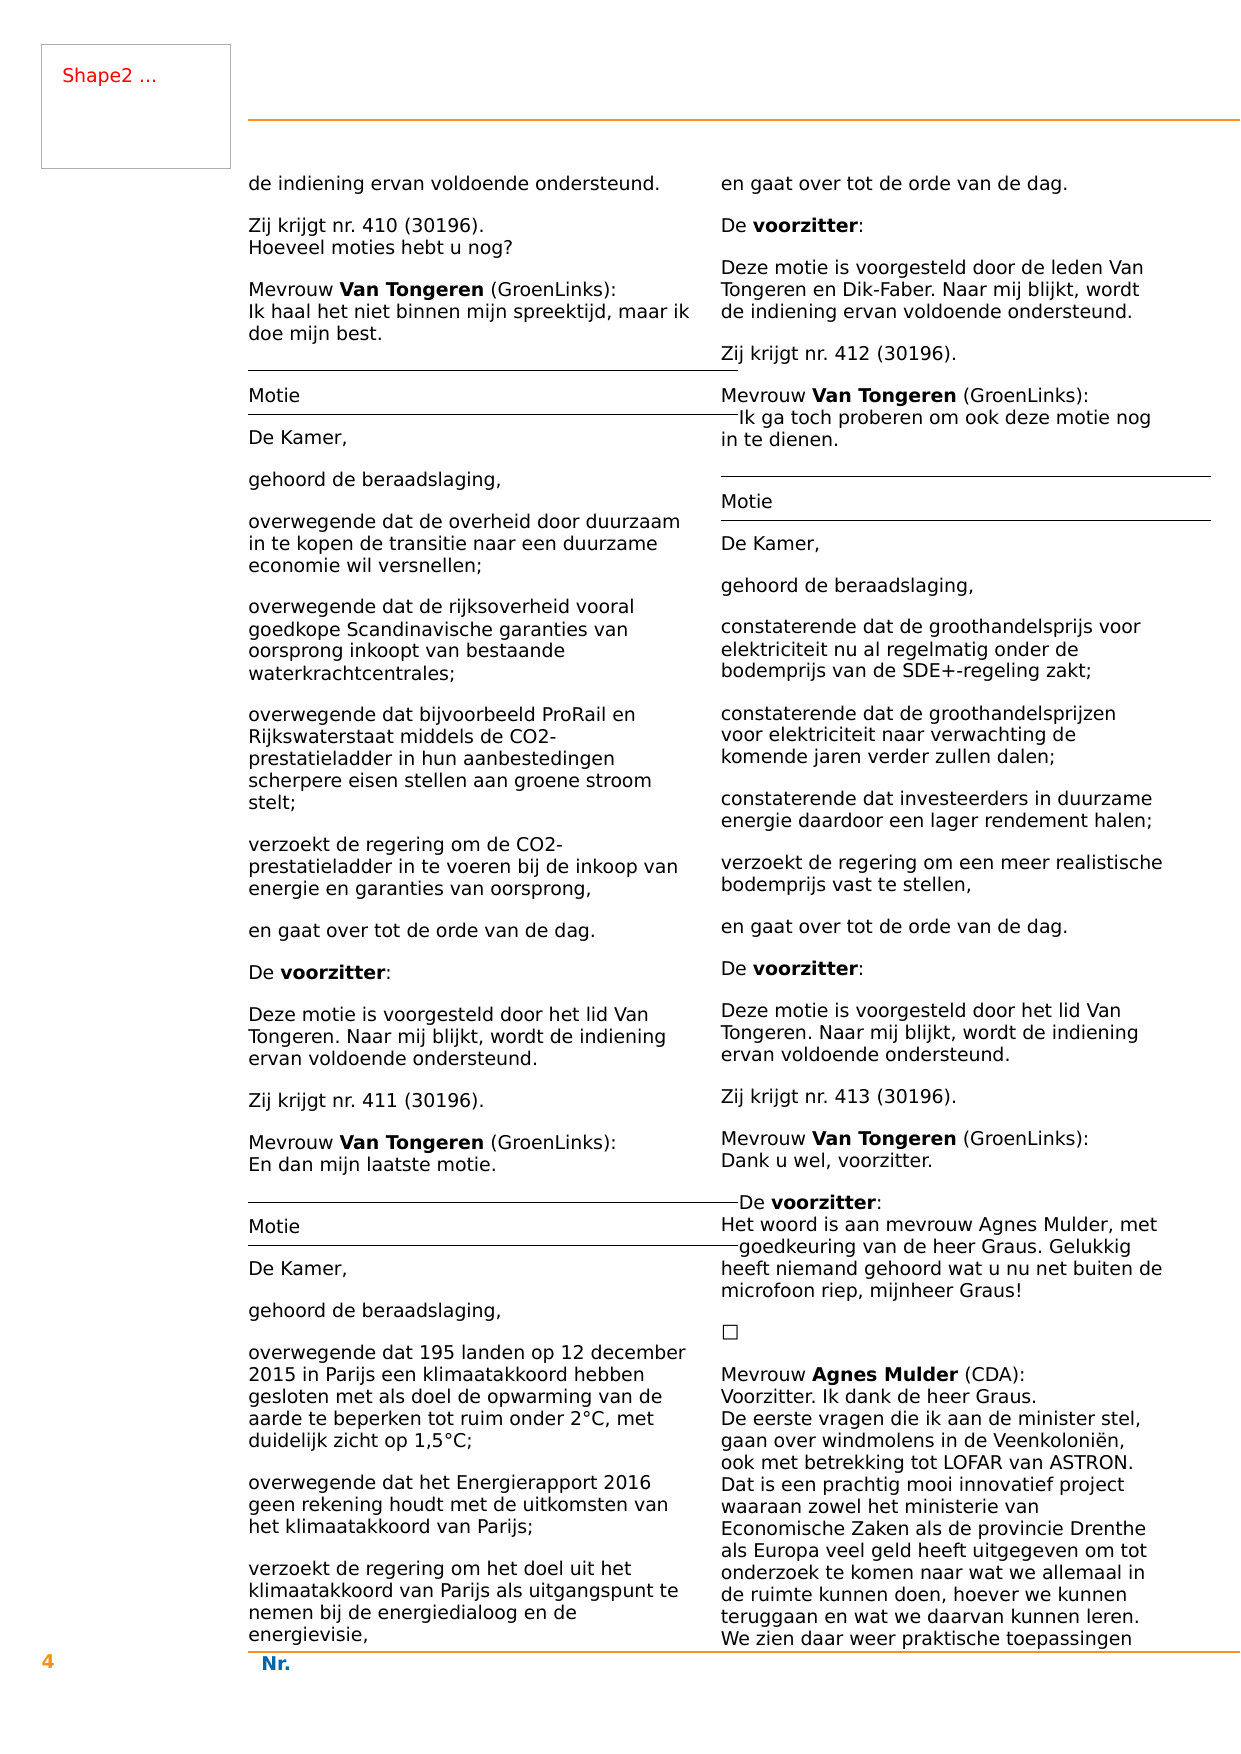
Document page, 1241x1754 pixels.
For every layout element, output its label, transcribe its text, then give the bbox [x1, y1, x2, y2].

text Mevrouw Van Tongeren (GroenLinks): [248, 279, 691, 301]
text Ik haal het niet binnen mijn spreektijd, maar ik doe mijn best. [248, 301, 691, 345]
text Motie [248, 384, 691, 407]
text overwegende dat het Energierapport 2016 geen rekening houdt met de uitkomsten van het klimaatakkoord van Parijs; [248, 1472, 691, 1538]
text En dan mijn laatste motie. [248, 1154, 691, 1176]
text Mevrouw Van Tongeren (GroenLinks): [248, 1132, 691, 1154]
text De voorzitter: [721, 215, 1163, 237]
text Motie [248, 1216, 691, 1238]
text verzoekt de regering om het doel uit het klimaatakkoord van Parijs als uitgangspunt te nemen bij de energiedialoog en de energievisie, [248, 1558, 691, 1646]
text Mevrouw Agnes Mulder (CDA): [721, 1364, 1163, 1386]
text De voorzitter: [248, 962, 691, 984]
text gehoord de beraadslaging, [248, 1300, 691, 1322]
text Motie [721, 491, 1163, 512]
text Zij krijgt nr. 412 (30196). [721, 343, 1163, 365]
text gehoord de beraadslaging, [248, 468, 691, 491]
text overwegende dat bijvoorbeeld ProRail en Rijkswaterstaat middels de CO2-prestatieladder in hun aanbestedingen scherpere eisen stellen aan groene stroom stelt; [248, 704, 691, 814]
text constaterende dat de groothandelsprijzen voor elektriciteit naar verwachting de komende jaren verder zullen dalen; [721, 702, 1163, 768]
text De voorzitter: [721, 1192, 1163, 1214]
text overwegende dat de overheid door duurzaam in te kopen de transitie naar een duurzame economie wil versnellen; [248, 511, 691, 576]
text Mevrouw Van Tongeren (GroenLinks): [721, 1128, 1163, 1150]
text en gaat over tot de orde van de dag. [248, 920, 691, 942]
text Ik ga toch proberen om ook deze motie nog in te dienen. [721, 407, 1163, 451]
text De Kamer, [721, 532, 1163, 554]
text constaterende dat de groothandelsprijs voor elektriciteit nu al regelmatig onder de bodemprijs van de SDE+-regeling zakt; [721, 616, 1163, 682]
text De Kamer, [248, 427, 691, 448]
text Voorzitter. Ik dank de heer Graus. [721, 1386, 1163, 1408]
text Zij krijgt nr. 413 (30196). [721, 1086, 1163, 1108]
text Deze motie is voorgesteld door de leden Van Tongeren en Dik-Faber. Naar mij blijkt, wordt de indiening ervan voldoende ondersteund. [721, 257, 1163, 323]
text Het woord is aan mevrouw Agnes Mulder, met goedkeuring van de heer Graus. Gelukkig heeft niemand gehoord wat u nu net buiten de microfoon riep, mijnheer Graus! [721, 1214, 1163, 1302]
text Deze motie is voorgesteld door het lid Van Tongeren. Naar mij blijkt, wordt de indiening ervan voldoende ondersteund. [248, 1004, 691, 1070]
text ⬜ [721, 1322, 1163, 1344]
text de indiening ervan voldoende ondersteund. [248, 173, 691, 195]
text Hoeveel moties hebt u nog? [248, 237, 691, 259]
text Zij krijgt nr. 411 (30196). [248, 1090, 691, 1112]
text gehoord de beraadslaging, [721, 574, 1163, 596]
text constaterende dat investeerders in duurzame energie daardoor een lager rendement halen; [721, 788, 1163, 832]
text Mevrouw Van Tongeren (GroenLinks): [721, 385, 1163, 407]
text Deze motie is voorgesteld door het lid Van Tongeren. Naar mij blijkt, wordt de indiening ervan voldoende ondersteund. [721, 1000, 1163, 1066]
text verzoekt de regering om de CO2-prestatieladder in te voeren bij de inkoop van energie en garanties van oorsprong, [248, 834, 691, 900]
text en gaat over tot de orde van de dag. [721, 173, 1163, 195]
text verzoekt de regering om een meer realistische bodemprijs vast te stellen, [721, 852, 1163, 896]
text overwegende dat de rijksoverheid vooral goedkope Scandinavische garanties van oorsprong inkoopt van bestaande waterkrachtcentrales; [248, 596, 691, 684]
text Zij krijgt nr. 410 (30196). [248, 215, 691, 237]
text De eerste vragen die ik aan de minister stel, gaan over windmolens in de Veenkoloniën, ook met betrekking tot LOFAR van ASTRON. Dat is een prachtig mooi innovatief project waaraan zowel het ministerie van Economische Zaken als de provincie Drenthe als Europa veel geld heeft uitgegeven om tot onderzoek te komen naar wat we allemaal in de ruimte kunnen doen, hoever we kunnen teruggaan en wat we daarvan kunnen leren. We zien daar weer praktische toepassingen [721, 1408, 1163, 1650]
text De voorzitter: [721, 958, 1163, 980]
text De Kamer, [248, 1258, 691, 1280]
text Dank u wel, voorzitter. [721, 1150, 1163, 1172]
text en gaat over tot de orde van de dag. [721, 916, 1163, 938]
text overwegende dat 195 landen op 12 december 2015 in Parijs een klimaatakkoord hebben gesloten met als doel de opwarming van de aarde te beperken tot ruim onder 2°C, met duidelijk zicht op 1,5°C; [248, 1342, 691, 1452]
